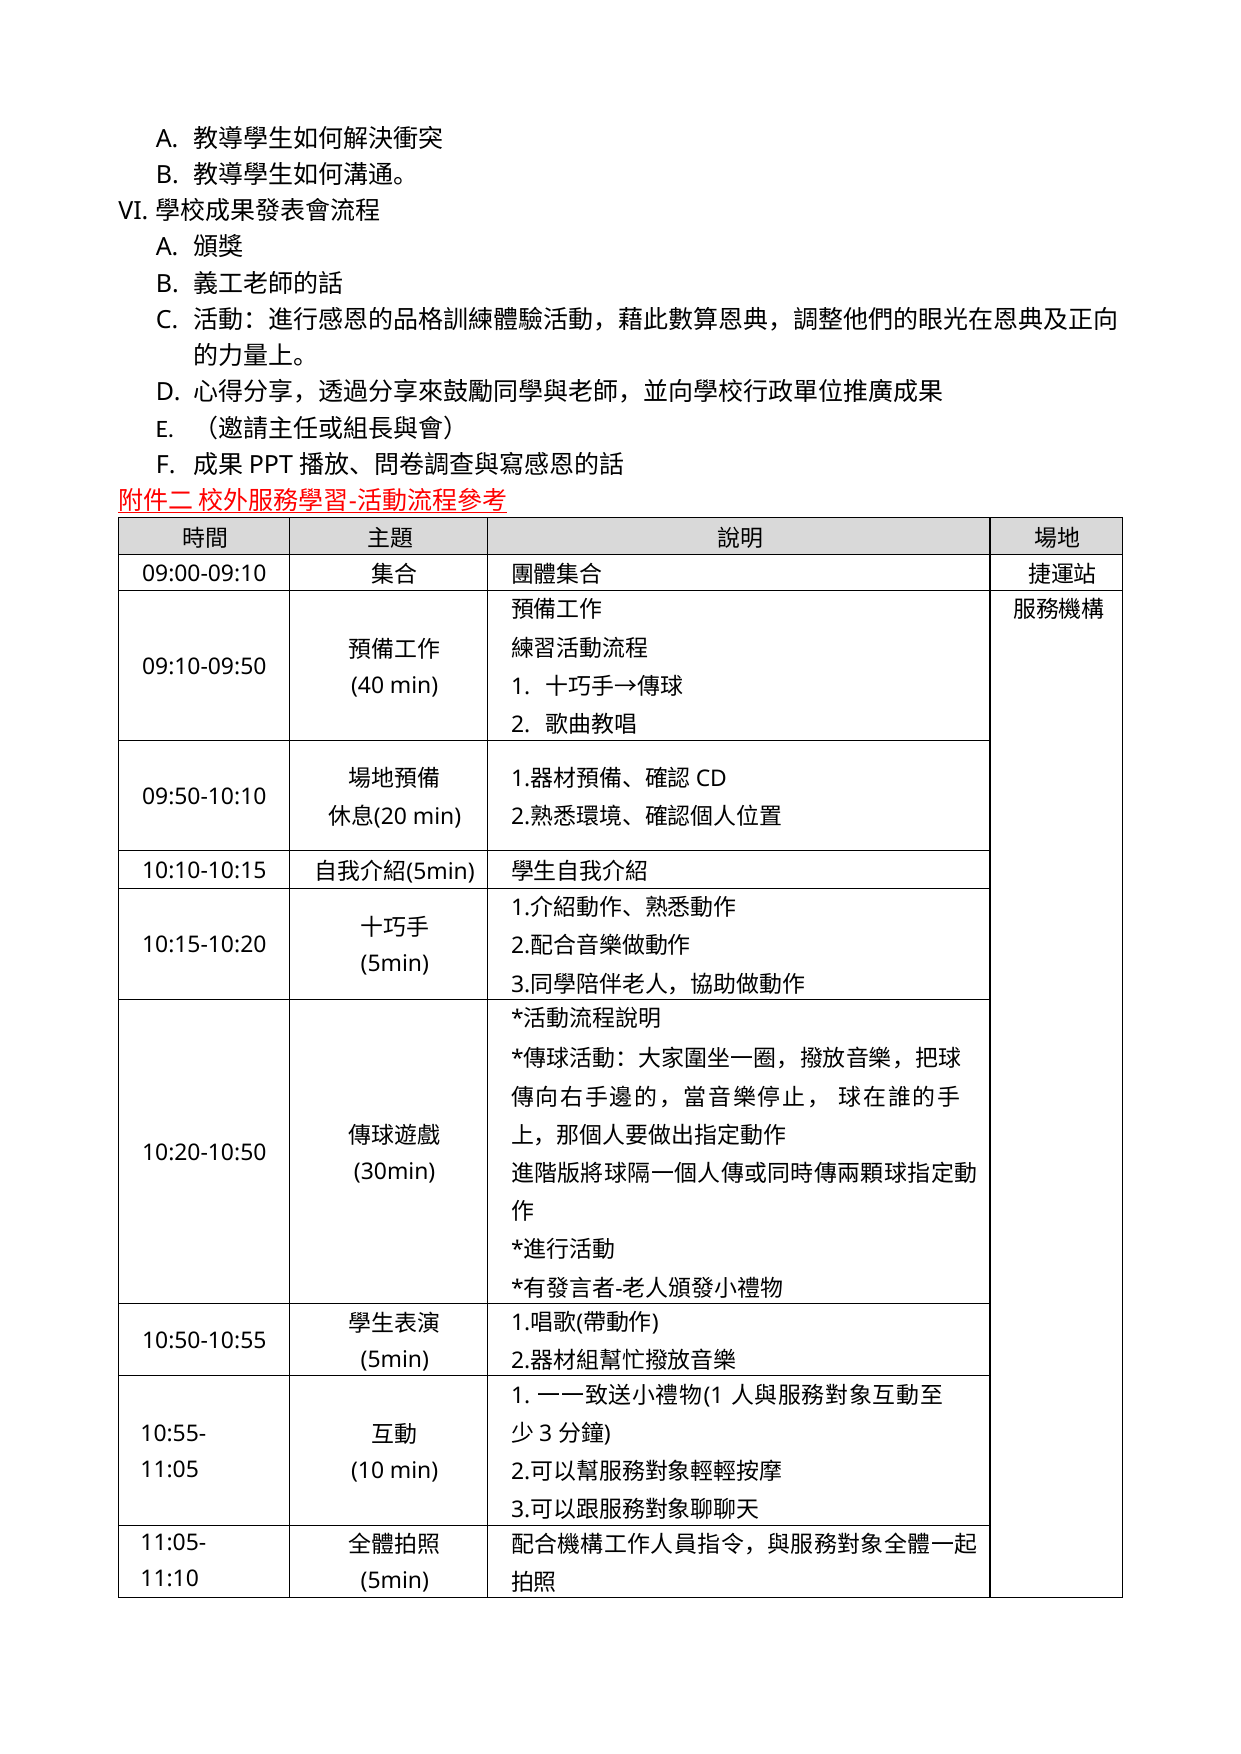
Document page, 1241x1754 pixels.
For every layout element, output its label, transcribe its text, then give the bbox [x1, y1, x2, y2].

table_cell 10:55-11:05 [119, 1376, 289, 1525]
table_cell 09:10-09:50 [119, 591, 289, 740]
table_cell 學生表演 (5min) [290, 1304, 487, 1375]
table_cell 1. 一一致送小禮物(1 人與服務對象互動至少 3 分鐘) 2.可以幫服務對象輕輕按摩 3.可以跟服務對象聊聊天 [488, 1376, 989, 1525]
table_cell 預備工作 (40 min) [290, 591, 487, 740]
list （邀請主任或組長與會） [156, 408, 1122, 444]
table_cell 11:05-11:10 [119, 1526, 289, 1597]
table_cell 集合 [290, 555, 487, 590]
list 頒獎 [156, 227, 1122, 263]
table_cell 學生自我介紹 [488, 851, 989, 888]
table_cell 互動 (10 min) [290, 1376, 487, 1525]
table_header 主題 [290, 518, 487, 554]
text 附件二 校外服務學習-活動流程參考 [118, 481, 1122, 517]
table_cell 09:50-10:10 [119, 741, 289, 850]
list 教導學生如何溝通。 [156, 154, 1122, 191]
list 心得分享，透過分享來鼓勵同學與老師，並向學校行政單位推廣成果 [156, 372, 1122, 408]
table_header 說明 [488, 518, 989, 554]
table_cell 全體拍照 (5min) [290, 1526, 487, 1597]
table_cell 場地預備 休息(20 min) [290, 741, 487, 850]
table_header 時間 [119, 518, 289, 554]
table_cell 1.器材預備、確認 CD 2.熟悉環境、確認個人位置 [488, 741, 989, 850]
table_cell 傳球遊戲 (30min) [290, 1000, 487, 1303]
table_cell 09:00-09:10 [119, 555, 289, 590]
list 義工老師的話 [156, 263, 1122, 299]
table_cell 捷運站 [991, 555, 1122, 590]
table_cell 10:10-10:15 [119, 851, 289, 888]
table_cell 團體集合 [488, 555, 989, 590]
table_cell 10:50-10:55 [119, 1304, 289, 1375]
list 成果 PPT 播放、問卷調查與寫感恩的話 [156, 444, 1122, 481]
list 活動：進行感恩的品格訓練體驗活動，藉此數算恩典，調整他們的眼光在恩典及正向的力量上。 [156, 299, 1122, 372]
table_cell 配合機構工作人員指令，與服務對象全體一起拍照 [488, 1526, 989, 1597]
table_cell 服務機構 [991, 591, 1122, 1597]
table_header 場地 [991, 518, 1122, 554]
table_cell 10:20-10:50 [119, 1000, 289, 1303]
table_cell 預備工作 練習活動流程 十巧手→傳球 歌曲教唱 [488, 591, 989, 740]
table_cell 1.唱歌(帶動作) 2.器材組幫忙撥放音樂 [488, 1304, 989, 1375]
table_cell 10:15-10:20 [119, 889, 289, 999]
list 學校成果發表會流程 [118, 191, 1122, 227]
table_cell 1.介紹動作、熟悉動作 2.配合音樂做動作 3.同學陪伴老人，協助做動作 [488, 889, 989, 999]
table_cell 十巧手 (5min) [290, 889, 487, 999]
list 教導學生如何解決衝突 [156, 118, 1122, 154]
table_cell *活動流程說明 *傳球活動：大家圍坐一圈，撥放音樂，把球傳向右手邊的，當音樂停止， 球在誰的手上，那個人要做出指定動作 進階版將球隔一個人傳或同時傳兩顆球指定動作 *進行活動 *有發言者-老人頒發小禮物 [488, 1000, 989, 1303]
table_cell 自我介紹(5min) [290, 851, 487, 888]
